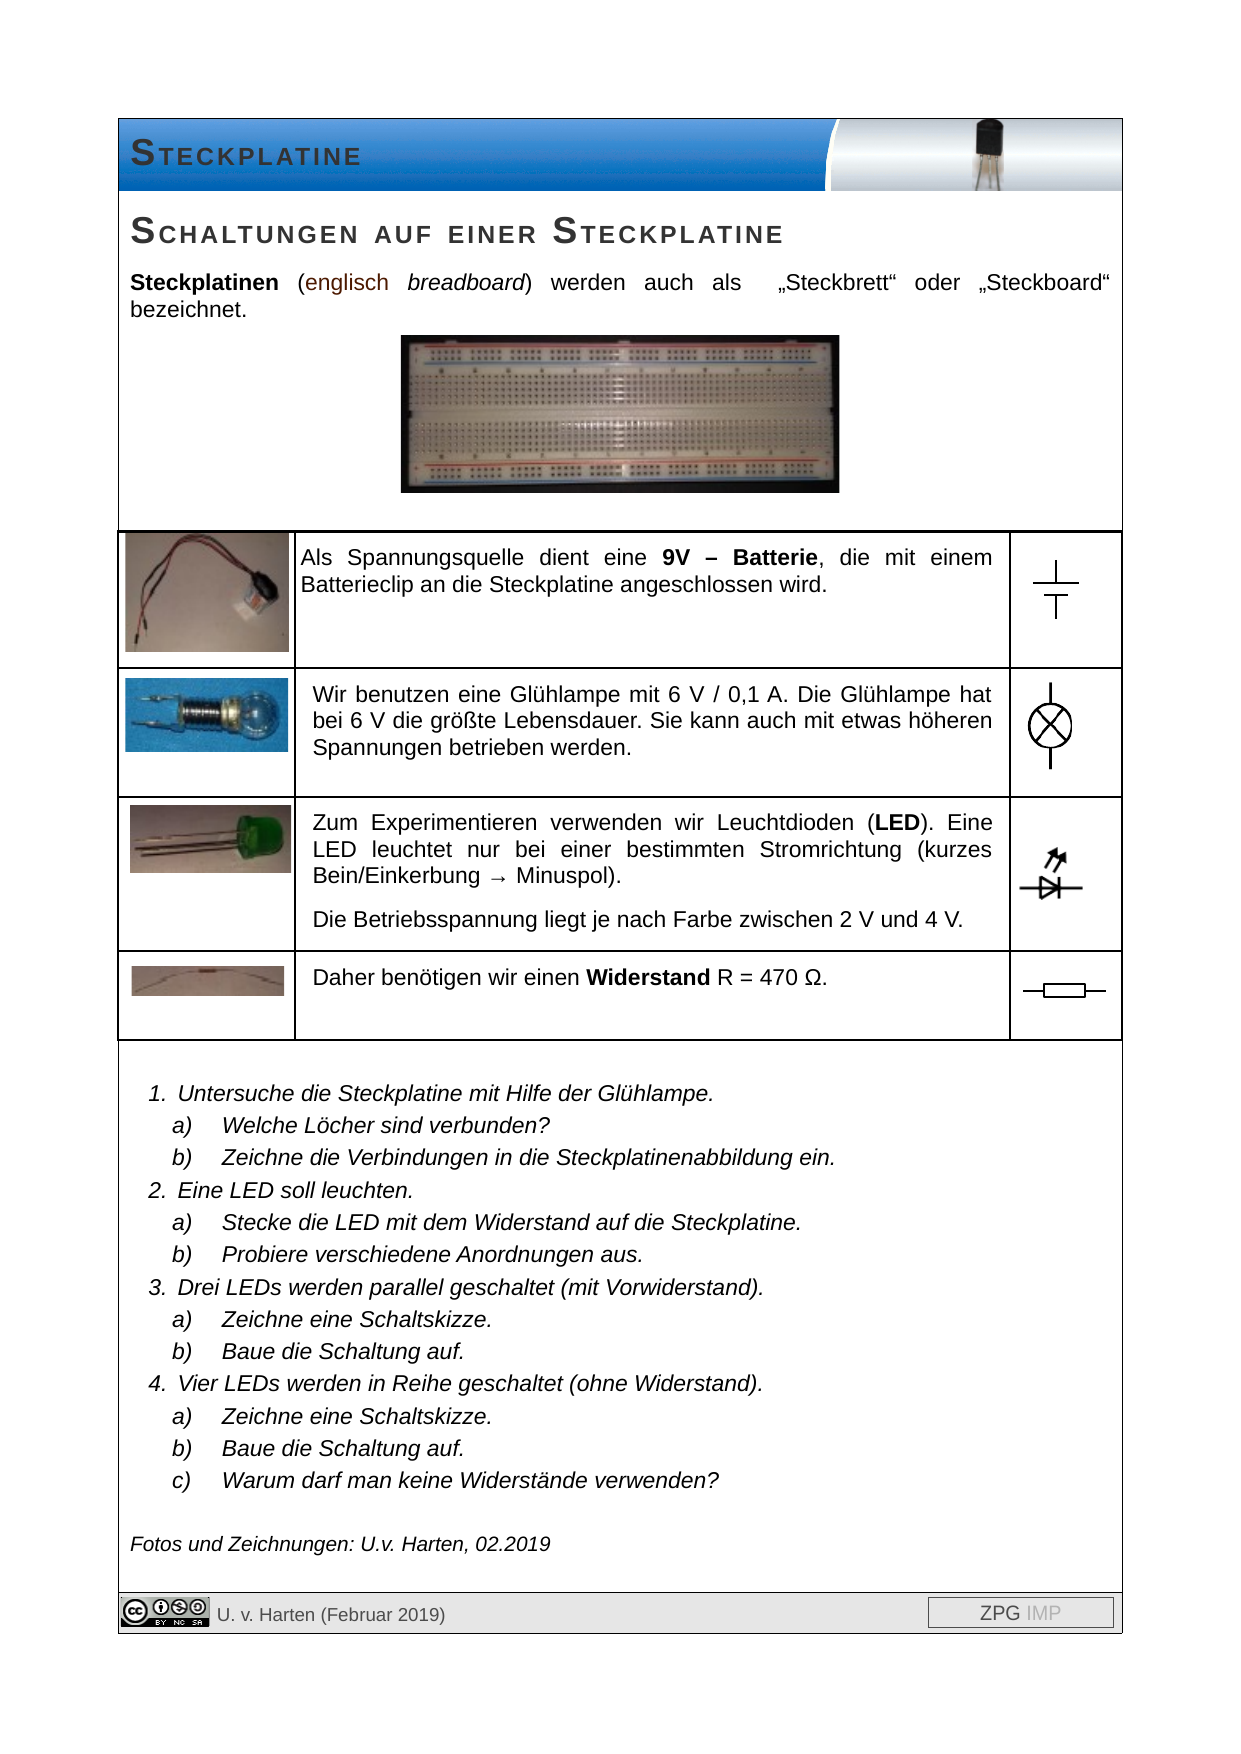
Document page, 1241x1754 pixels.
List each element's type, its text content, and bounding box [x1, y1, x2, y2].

table_cell [1011, 669, 1121, 796]
table_cell [119, 798, 294, 872]
table_cell Zum Experimentieren verwenden wir Leuchtdioden (LED). Eine LED leuchtet nur bei einer bestimmten Stromrichtung (kurzes Bein/Einkerbung → Minuspol). Die Betriebsspannung liegt je nach Farbe zwischen 2 V und 4 V. [296, 798, 1009, 950]
text Schaltungen auf einer Steckplatine [124, 208, 1122, 251]
picture [119, 119, 1122, 191]
picture [125, 678, 289, 752]
table_header [1011, 533, 1121, 667]
list Warum darf man keine Widerstände verwenden? [148, 1467, 1122, 1493]
list Untersuche die Steckplatine mit Hilfe der Glühlampe. [142, 1080, 1122, 1106]
picture [120, 1597, 210, 1627]
table_cell [1011, 952, 1121, 1039]
picture [1017, 846, 1084, 900]
table_cell Daher benötigen wir einen Widerstand R = 470 Ω. [296, 952, 1009, 1039]
picture [131, 966, 285, 996]
text Steckplatinen (englisch breadboard) werden auch als „Steckbrett“ oder „Steckboard“ bezeichnet. [130, 269, 1110, 322]
list Baue die Schaltung auf. [148, 1435, 1122, 1461]
table_header [119, 534, 294, 667]
table_cell [1011, 798, 1121, 950]
list Zeichne die Verbindungen in die Steckplatinenabbildung ein. [148, 1144, 1122, 1171]
table_cell [119, 952, 294, 1039]
list Baue die Schaltung auf. [148, 1338, 1122, 1364]
list Drei LEDs werden parallel geschaltet (mit Vorwiderstand). [142, 1273, 1122, 1300]
table_header Als Spannungsquelle dient eine 9V – Batterie, die mit einem Batterieclip an die Steckplatine angeschlossen wird. [296, 533, 1009, 667]
table_cell [119, 873, 294, 950]
list Vier LEDs werden in Reihe geschaltet (ohne Widerstand). [142, 1370, 1122, 1397]
list Welche Löcher sind verbunden? [148, 1112, 1122, 1138]
list Eine LED soll leuchten. [142, 1177, 1122, 1203]
picture [400, 335, 840, 493]
list Zeichne eine Schaltskizze. [148, 1306, 1122, 1332]
list Zeichne eine Schaltskizze. [148, 1403, 1122, 1429]
table_cell Wir benutzen eine Glühlampe mit 6 V / 0,1 A. Die Glühlampe hat bei 6 V die größte Lebensdauer. Sie kann auch mit etwas höheren Spannungen betrieben werden. [296, 669, 1009, 796]
picture [1027, 680, 1072, 770]
text Fotos und Zeichnungen: U.v. Harten, 02.2019 [130, 1532, 1110, 1556]
list Stecke die LED mit dem Widerstand auf die Steckplatine. [148, 1209, 1122, 1235]
picture [125, 533, 289, 652]
picture [130, 805, 292, 873]
table_cell [119, 669, 294, 796]
list Probiere verschiedene Anordnungen aus. [148, 1241, 1122, 1267]
